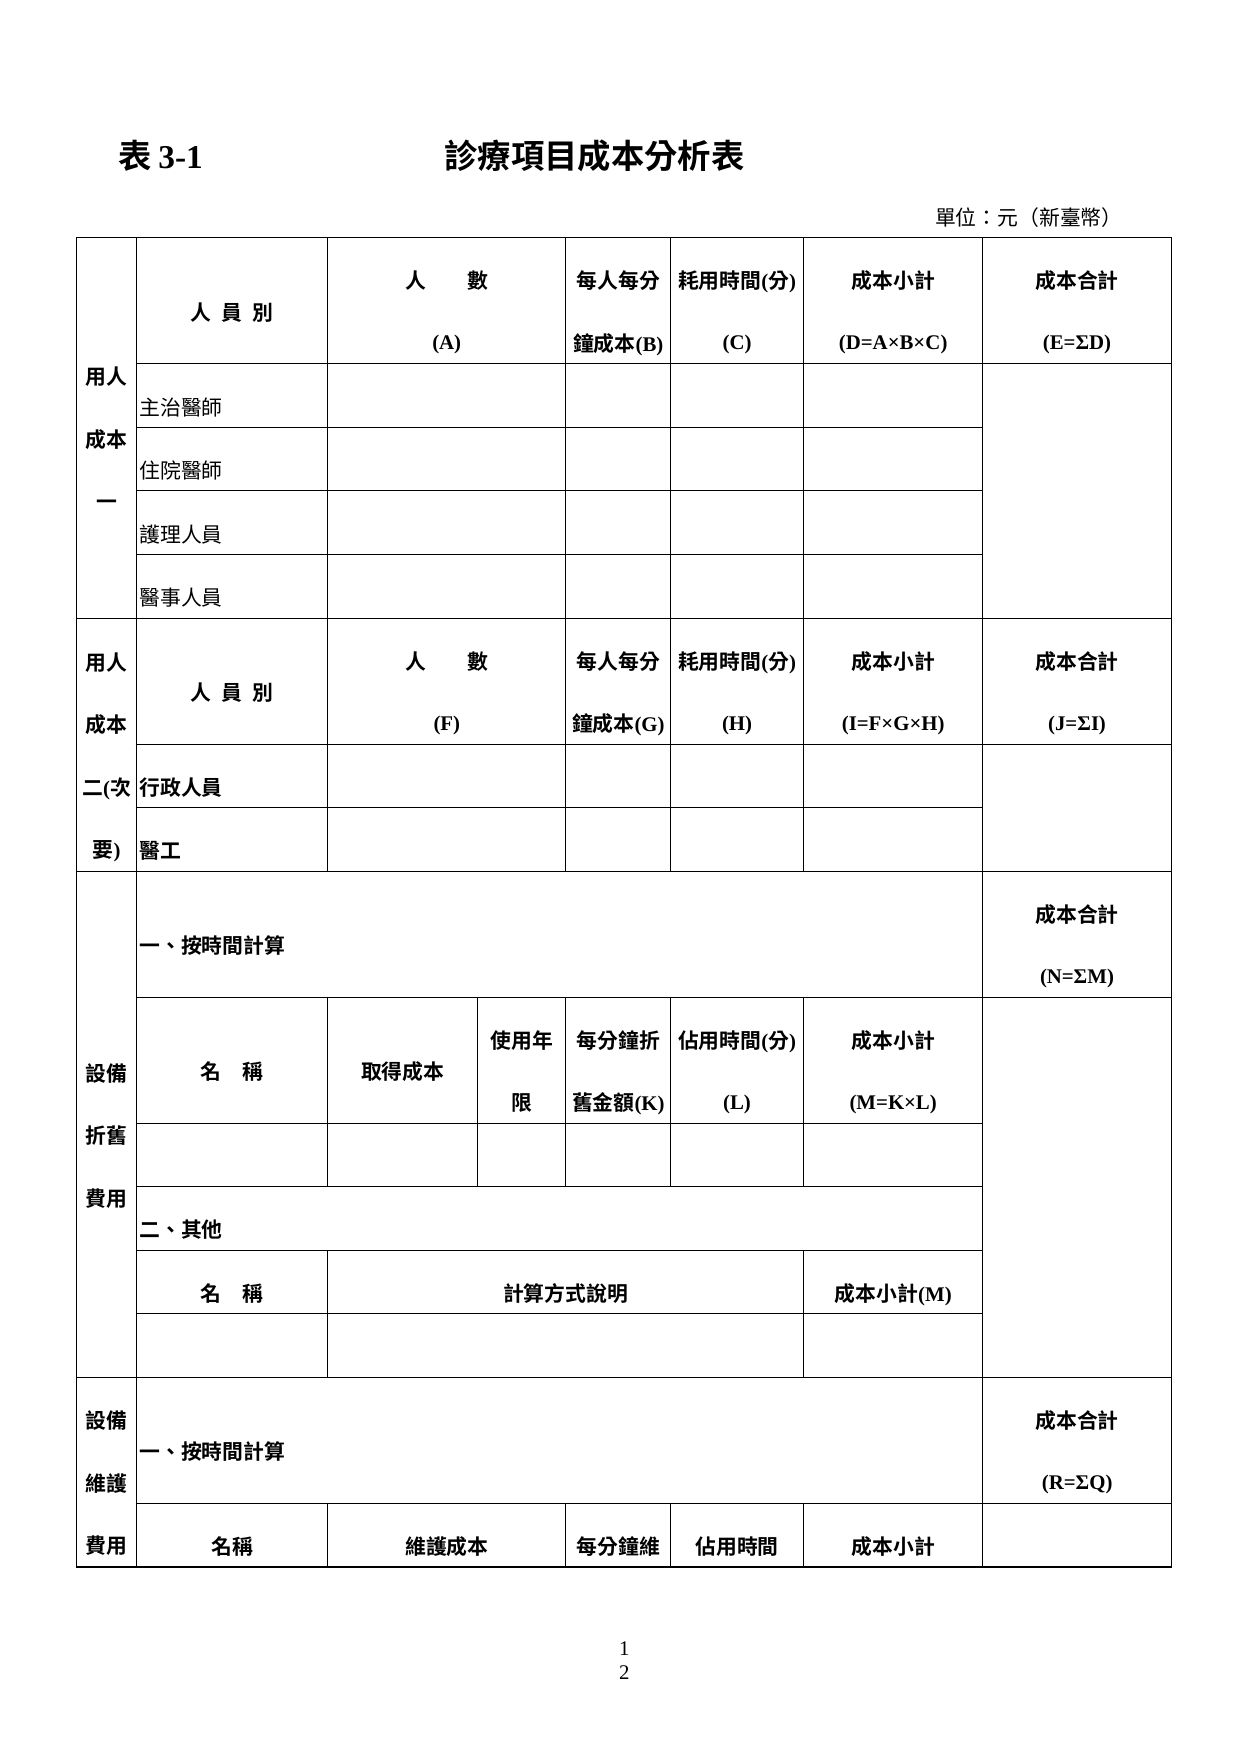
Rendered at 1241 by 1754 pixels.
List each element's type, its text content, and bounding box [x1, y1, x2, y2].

table_cell 維護成本 [328, 1504, 565, 1566]
table_cell 名稱 [137, 1504, 327, 1566]
table_cell [804, 1124, 982, 1186]
table_cell 二、其他 [137, 1187, 982, 1250]
table_cell [566, 364, 670, 427]
table_cell [328, 808, 565, 871]
table_cell [804, 745, 982, 807]
table_cell [671, 1124, 803, 1186]
table_cell [328, 428, 565, 490]
table_cell [328, 491, 565, 554]
table_header 每人每分鐘成本(B) [566, 238, 670, 363]
table_cell 佔用時間(分)(L) [671, 998, 803, 1123]
table_cell [137, 1314, 327, 1377]
table_cell 耗用時間(分)(H) [671, 619, 803, 743]
table_cell 護理人員 [137, 491, 327, 554]
table_cell [566, 491, 670, 554]
table_cell [983, 1504, 1171, 1566]
table_cell [804, 491, 982, 554]
table_cell [804, 1314, 982, 1377]
table_cell [671, 555, 803, 617]
table_header 成本合計 (E=ΣD) [983, 238, 1171, 363]
table_cell 設備折舊費用 [77, 872, 136, 1377]
table_cell 住院醫師 [137, 428, 327, 490]
table_cell 成本小計 (M=K×L) [804, 998, 982, 1123]
table_cell 成本小計 (I=F×G×H) [804, 619, 982, 743]
table_header 人 數 (A) [328, 238, 565, 363]
table_cell [566, 428, 670, 490]
table_cell 成本合計 (N=ΣM) [983, 872, 1171, 997]
table_cell 計算方式說明 [328, 1251, 803, 1313]
table_cell [983, 745, 1171, 871]
table_header 耗用時間(分)(C) [671, 238, 803, 363]
table_cell [328, 745, 565, 807]
table_cell [566, 1124, 670, 1186]
table_cell [804, 364, 982, 427]
table_cell 成本小計 [804, 1504, 982, 1566]
table_cell 每人每分鐘成本(G) [566, 619, 670, 743]
text 單位：元（新臺幣） [118, 175, 1122, 237]
table_cell 一、按時間計算 [137, 872, 982, 997]
table_cell 佔用時間 [671, 1504, 803, 1566]
table_cell [328, 364, 565, 427]
table_cell 用人成本二(次要) [77, 619, 136, 871]
table_cell [983, 364, 1171, 617]
table_cell 每分鐘維 [566, 1504, 670, 1566]
table_cell 成本合計 (J=ΣI) [983, 619, 1171, 743]
table_cell 醫工 [137, 808, 327, 871]
table_cell [566, 745, 670, 807]
table_cell 一、按時間計算 [137, 1378, 982, 1503]
table_cell [328, 1314, 803, 1377]
table_cell 名 稱 [137, 1251, 327, 1313]
table_cell 主治醫師 [137, 364, 327, 427]
table_cell [671, 491, 803, 554]
table_cell [983, 998, 1171, 1377]
table_cell [804, 808, 982, 871]
table_cell [328, 555, 565, 617]
table_cell 人 員 別 [137, 619, 327, 743]
text 表3-1 診療項目成本分析表 [118, 112, 1122, 175]
table_header 人 員 別 [137, 238, 327, 363]
table_header 成本小計 (D=A×B×C) [804, 238, 982, 363]
table_cell 每分鐘折舊金額(K) [566, 998, 670, 1123]
table_cell [671, 745, 803, 807]
table_cell 醫事人員 [137, 555, 327, 617]
table_cell 人 數 (F) [328, 619, 565, 743]
table_cell [566, 555, 670, 617]
table_cell 使用年限 [478, 998, 565, 1123]
table_cell [804, 555, 982, 617]
table_header 用人成本一 [77, 238, 136, 617]
table_cell 行政人員 [137, 745, 327, 807]
table_cell 成本合計 (R=ΣQ) [983, 1378, 1171, 1503]
table_cell 設備維護費用 [77, 1378, 136, 1566]
table_cell 取得成本 [328, 998, 477, 1123]
table_cell [671, 364, 803, 427]
table_cell 成本小計(M) [804, 1251, 982, 1313]
table_cell [671, 428, 803, 490]
table_cell [671, 808, 803, 871]
table_cell [566, 808, 670, 871]
table_cell [804, 428, 982, 490]
table_cell [478, 1124, 565, 1186]
table_cell 名 稱 [137, 998, 327, 1123]
table_cell [137, 1124, 327, 1186]
table_cell [328, 1124, 477, 1186]
